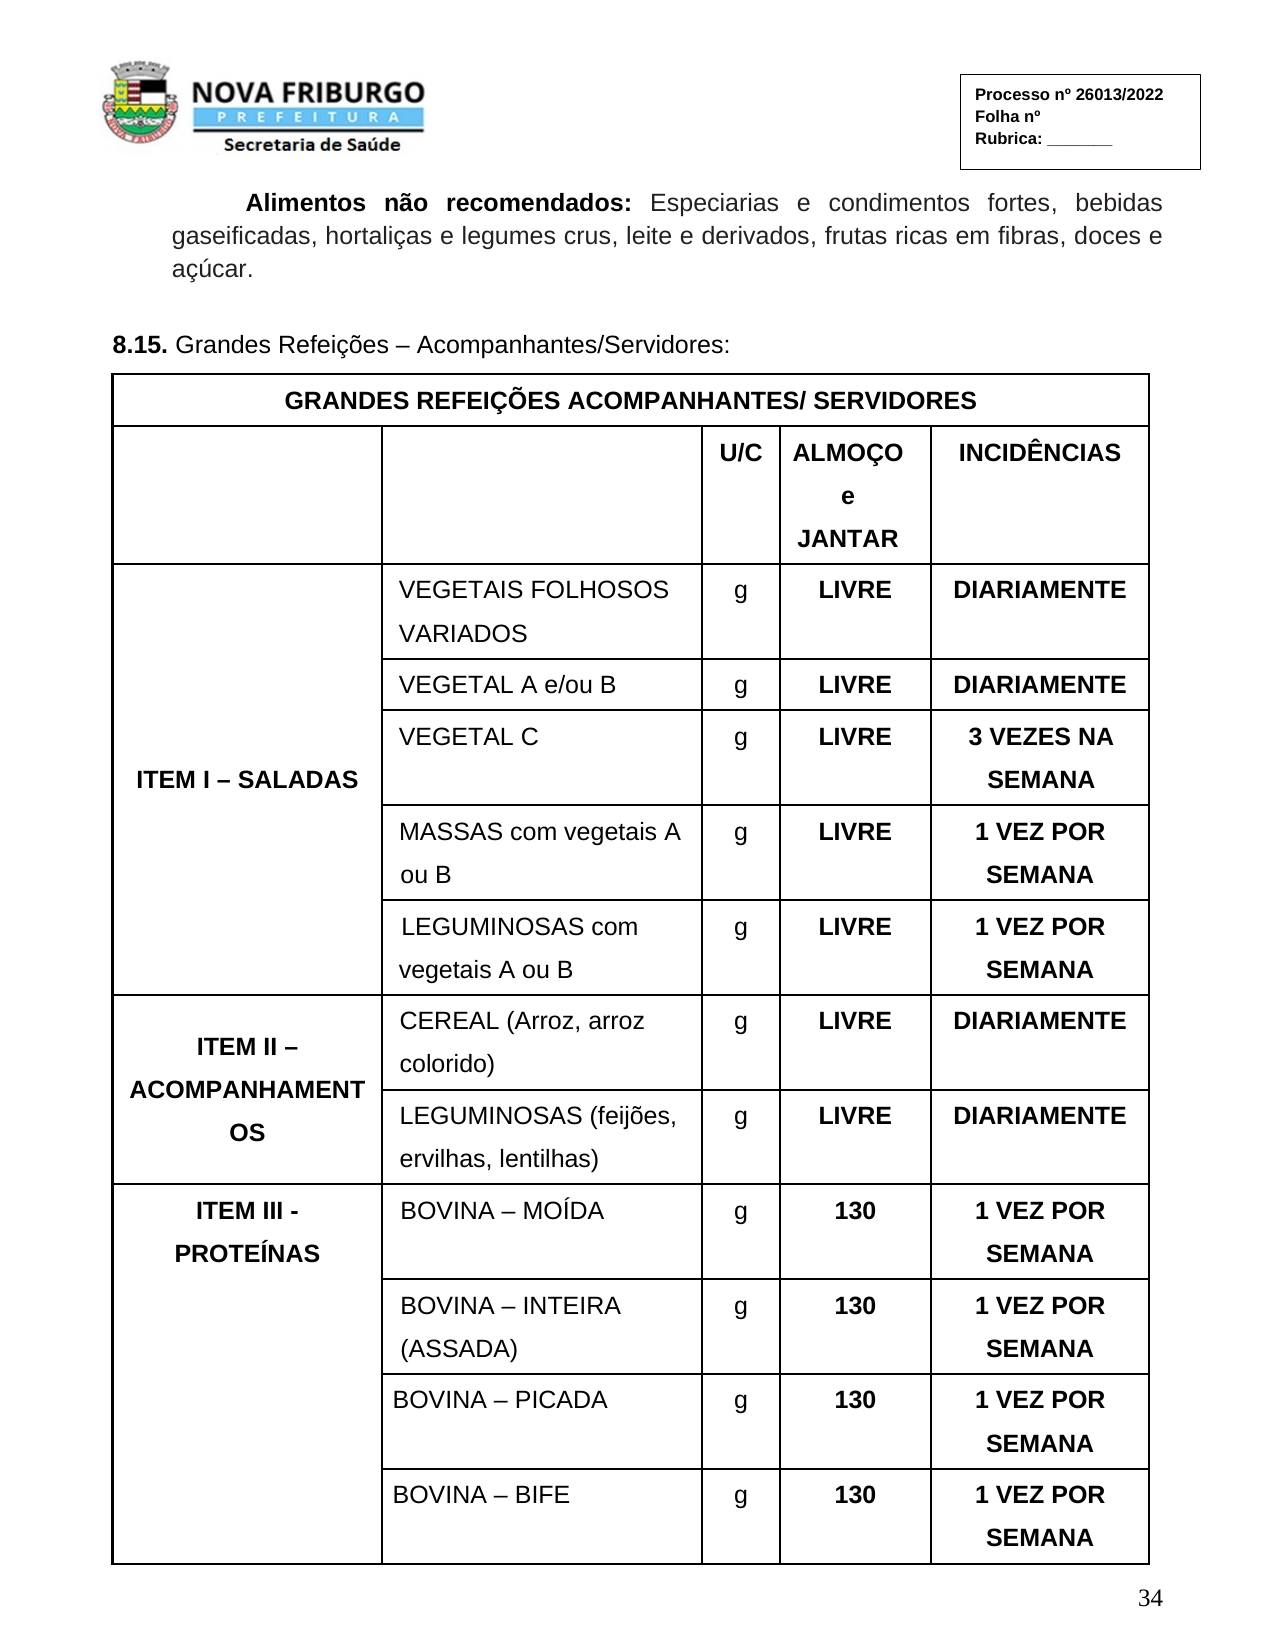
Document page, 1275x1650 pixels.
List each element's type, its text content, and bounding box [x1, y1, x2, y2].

table_cell 1 VEZ POR SEMANA [932, 1470, 1148, 1562]
table_cell LIVRE [781, 660, 930, 709]
table_cell ALMOÇO e JANTAR [781, 427, 930, 563]
table_cell 1 VEZ POR SEMANA [932, 806, 1148, 899]
table_cell 130 [781, 1280, 930, 1373]
table_cell BOVINA – PICADA [383, 1375, 701, 1468]
table_cell LIVRE [781, 996, 930, 1088]
table_cell VEGETAL C [383, 711, 701, 804]
table_cell 3 VEZES NA SEMANA [932, 711, 1148, 804]
table_cell CEREAL (Arroz, arroz colorido) [383, 996, 701, 1088]
table_cell 1 VEZ POR SEMANA [932, 1185, 1148, 1278]
table_cell DIARIAMENTE [932, 660, 1148, 709]
table_cell ITEM II – ACOMPANHAMENTOS [114, 996, 381, 1183]
table_cell MASSAS com vegetais A ou B [383, 806, 701, 899]
table_cell g [703, 806, 779, 899]
table_cell g [703, 1470, 779, 1562]
table_cell 130 [781, 1470, 930, 1562]
table_cell g [703, 901, 779, 994]
table_cell U/C [703, 427, 779, 563]
table_cell BOVINA – INTEIRA (ASSADA) [383, 1280, 701, 1373]
table_cell BOVINA – MOÍDA [383, 1185, 701, 1278]
table_cell DIARIAMENTE [932, 565, 1148, 658]
table_cell [383, 427, 701, 563]
table_cell g [703, 711, 779, 804]
table_cell BOVINA – BIFE [383, 1470, 701, 1562]
table_cell LIVRE [781, 806, 930, 899]
table_cell LIVRE [781, 565, 930, 658]
table_cell VEGETAIS FOLHOSOS VARIADOS [383, 565, 701, 658]
table_cell g [703, 1280, 779, 1373]
picture [99, 57, 427, 161]
table_cell g [703, 565, 779, 658]
table_cell 130 [781, 1375, 930, 1468]
table_cell g [703, 1185, 779, 1278]
table_cell g [703, 660, 779, 709]
table_cell LIVRE [781, 901, 930, 994]
table_cell g [703, 996, 779, 1088]
table_cell ITEM I – SALADAS [114, 565, 381, 994]
table_cell [114, 427, 381, 563]
text 8.15. Grandes Refeições – Acompanhantes/Servidores: [112, 330, 1163, 359]
table_cell LEGUMINOSAS (feijões, ervilhas, lentilhas) [383, 1091, 701, 1183]
table_cell 1 VEZ POR SEMANA [932, 1375, 1148, 1468]
table_cell LIVRE [781, 711, 930, 804]
text Alimentos não recomendados: Especiarias e condimentos fortes, bebidas gaseificadas, hortaliças e legumes crus, leite e derivados, frutas ricas em fibras, doces e açúcar. [172, 188, 1163, 283]
table_cell LEGUMINOSAS com vegetais A ou B [383, 901, 701, 994]
table_cell 1 VEZ POR SEMANA [932, 901, 1148, 994]
table_cell 1 VEZ POR SEMANA [932, 1280, 1148, 1373]
table_cell g [703, 1091, 779, 1183]
table_cell DIARIAMENTE [932, 996, 1148, 1088]
table_cell ITEM III - PROTEÍNAS [114, 1185, 381, 1562]
table_header GRANDES REFEIÇÕES ACOMPANHANTES/ SERVIDORES [114, 375, 1148, 425]
table_cell VEGETAL A e/ou B [383, 660, 701, 709]
table_cell 130 [781, 1185, 930, 1278]
table_cell LIVRE [781, 1091, 930, 1183]
table_cell INCIDÊNCIAS [932, 427, 1148, 563]
table_cell DIARIAMENTE [932, 1091, 1148, 1183]
table_cell g [703, 1375, 779, 1468]
